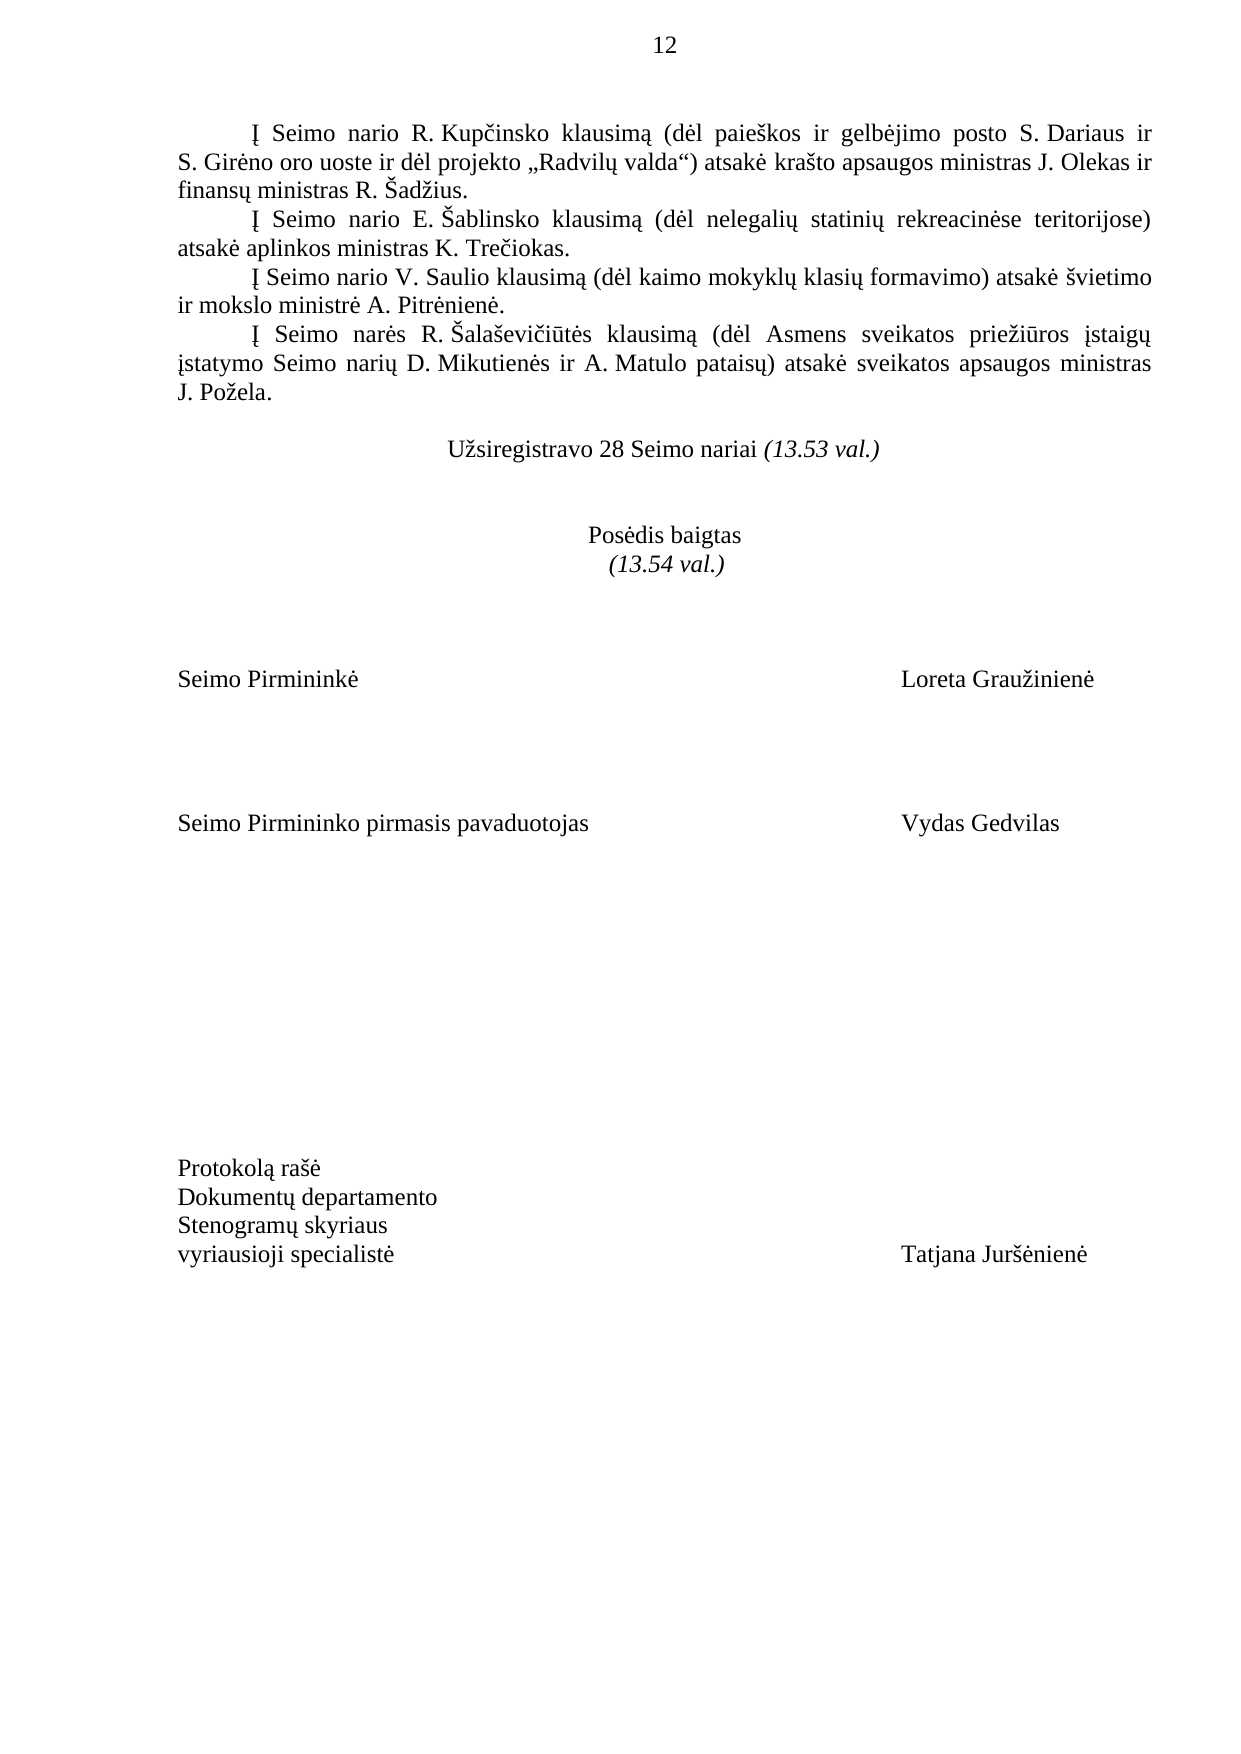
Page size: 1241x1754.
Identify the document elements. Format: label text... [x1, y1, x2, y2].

text vyriausioji specialistė Tatjana Juršėnienė [177, 1239, 1152, 1268]
text Seimo Pirmininko pirmasis pavaduotojas Vydas Gedvilas [177, 808, 1152, 837]
text Stenogramų skyriaus [177, 1211, 1152, 1239]
text Užsiregistravo 28 Seimo nariai (13.53 val.) [177, 434, 1152, 463]
text Į Seimo nario R. Kupčinsko klausimą (dėl paieškos ir gelbėjimo posto S. Dariaus ir S. Girėno oro uoste ir dėl projekto „Radvilų valda“) atsakė krašto apsaugos ministras J. Olekas ir finansų ministras R. Šadžius. [177, 118, 1152, 204]
text Seimo Pirmininkė Loreta Graužinienė [177, 664, 1152, 693]
text Posėdis baigtas [177, 521, 1152, 549]
text Į Seimo narės R. Šalaševičiūtės klausimą (dėl Asmens sveikatos priežiūros įstaigų įstatymo Seimo narių D. Mikutienės ir A. Matulo pataisų) atsakė sveikatos apsaugos ministras J. Požela. [177, 319, 1152, 406]
text Į Seimo nario E. Šablinsko klausimą (dėl nelegalių statinių rekreacinėse teritorijose) atsakė aplinkos ministras K. Trečiokas. [177, 204, 1152, 262]
text Dokumentų departamento [177, 1182, 1152, 1211]
text Į Seimo nario V. Saulio klausimą (dėl kaimo mokyklų klasių formavimo) atsakė švietimo ir mokslo ministrė A. Pitrėnienė. [177, 262, 1152, 319]
text Protokolą rašė [177, 1153, 1152, 1182]
text (13.54 val.) [177, 549, 1152, 578]
